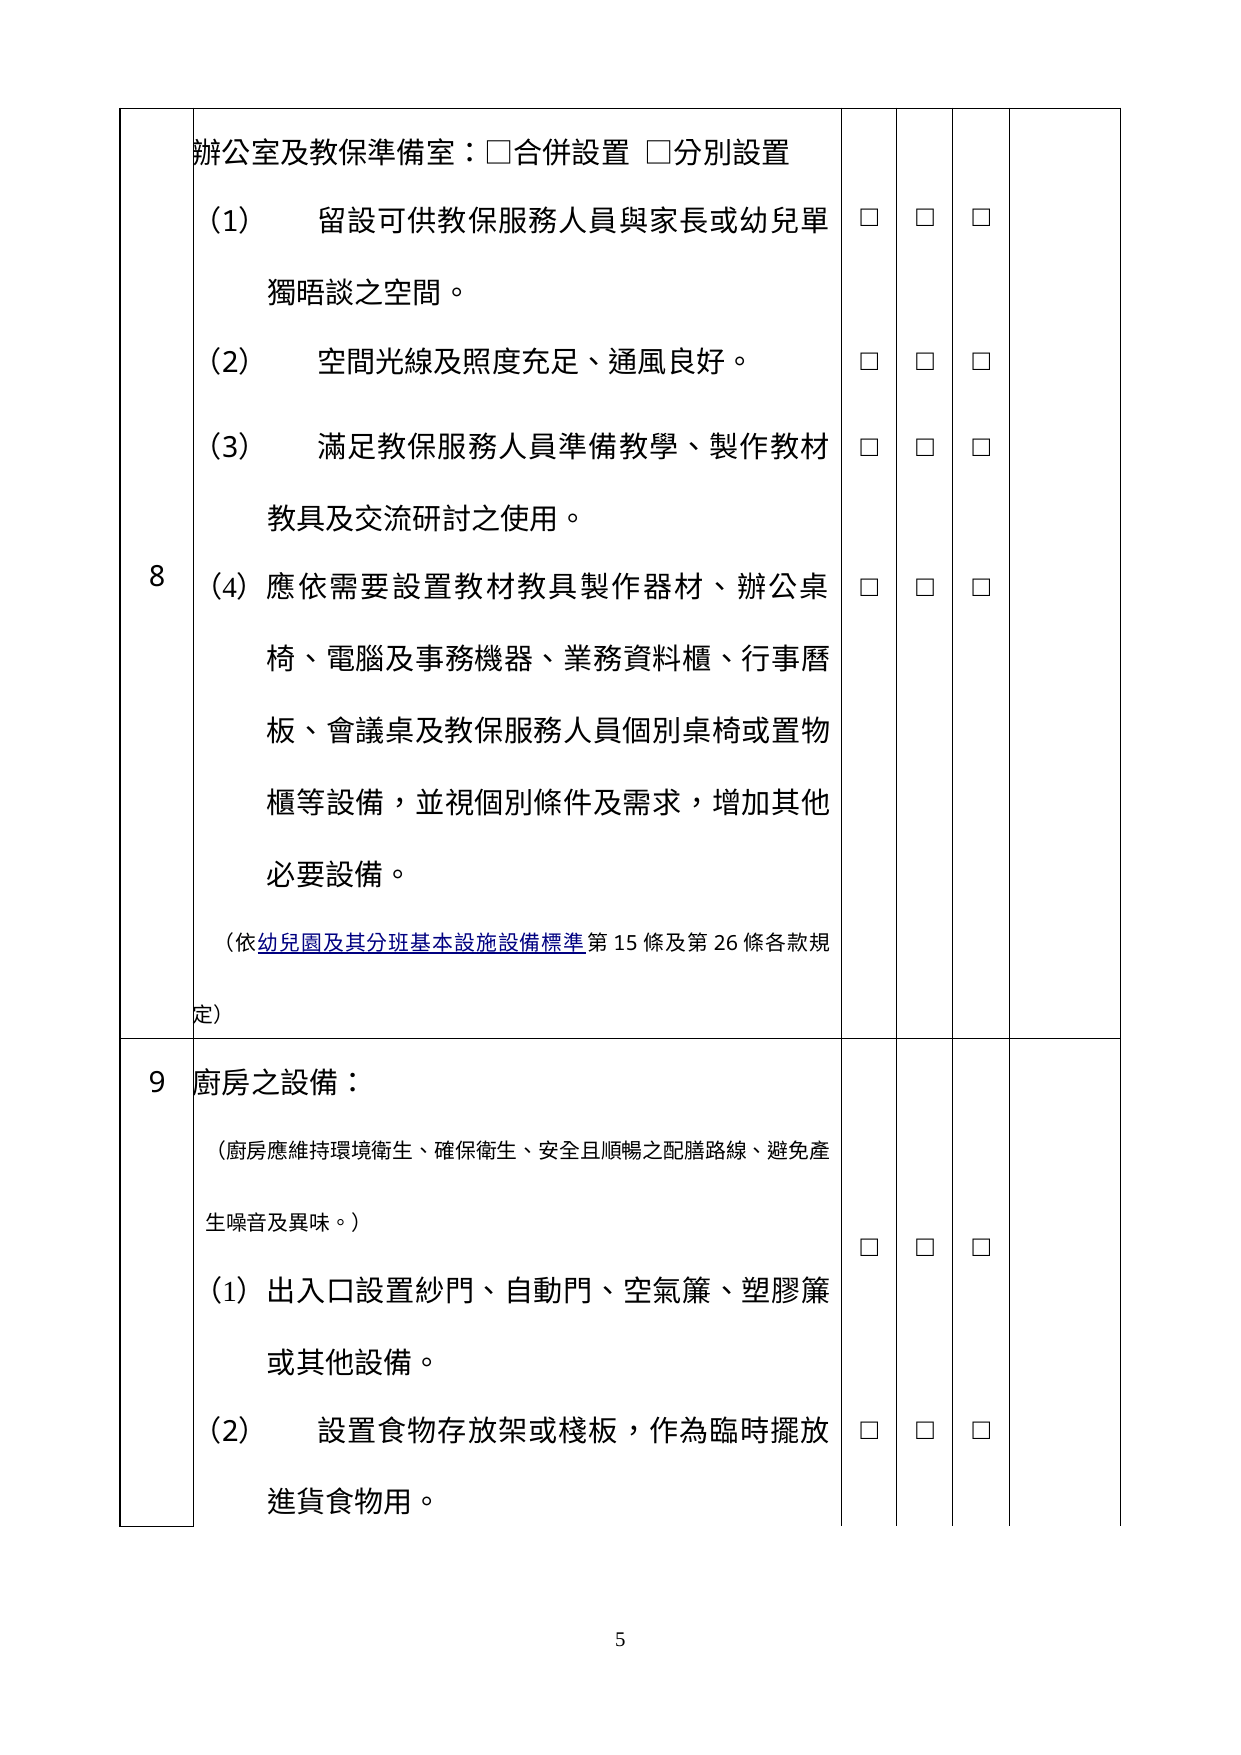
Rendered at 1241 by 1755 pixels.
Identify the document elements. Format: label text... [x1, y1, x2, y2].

table_cell [1010, 543, 1120, 1038]
table_cell 廚房之設備： （廚房應維持環境衛生、確保衛生、安全且順暢之配膳路線、避免產生噪音及異味。） 出入口設置紗門、自動門、空氣簾、塑膠簾或其他設備。 [194, 1039, 841, 1386]
table_cell 空間光線及照度充足、通風良好。 [194, 317, 841, 402]
table_cell □ [953, 543, 1009, 1038]
table_cell 8 [121, 109, 193, 1038]
table_cell 9 [121, 1039, 193, 1526]
table_cell [1010, 402, 1120, 542]
table_cell □ [842, 109, 896, 317]
table_cell □ [897, 109, 952, 317]
table_cell □ [897, 1039, 952, 1386]
table_cell □ [842, 543, 896, 1038]
table_cell □ [953, 1039, 1009, 1386]
table_cell □ [842, 1386, 896, 1526]
table_cell 應依需要設置教材教具製作器材、辦公桌椅、電腦及事務機器、業務資料櫃、行事曆板、會議桌及教保服務人員個別桌椅或置物櫃等設備，並視個別條件及需求，增加其他必要設備。 （依幼兒園及其分班基本設施設備標準第15條及第26條各款規定） [194, 543, 841, 1038]
table_cell [1010, 1039, 1120, 1386]
table_cell [1010, 317, 1120, 402]
table_cell 滿足教保服務人員準備教學、製作教材教具及交流研討之使用。 [194, 402, 841, 542]
table_cell 設置食物存放架或棧板，作為臨時擺放進貨食物用。 [194, 1386, 841, 1526]
table_cell □ [842, 1039, 896, 1386]
table_cell [1010, 109, 1120, 317]
table_cell [1010, 1386, 1120, 1526]
table_cell □ [953, 109, 1009, 317]
table_cell □ [897, 1386, 952, 1526]
table_cell □ [897, 543, 952, 1038]
table_cell □ [842, 317, 896, 402]
table_cell □ [897, 317, 952, 402]
table_cell □ [953, 317, 1009, 402]
table_cell □ [953, 402, 1009, 542]
table_cell □ [842, 402, 896, 542]
table_cell □ [897, 402, 952, 542]
table_cell □ [953, 1386, 1009, 1526]
table_cell 辦公室及教保準備室：□合併設置 □分別設置 留設可供教保服務人員與家長或幼兒單獨晤談之空間。 [194, 109, 841, 317]
